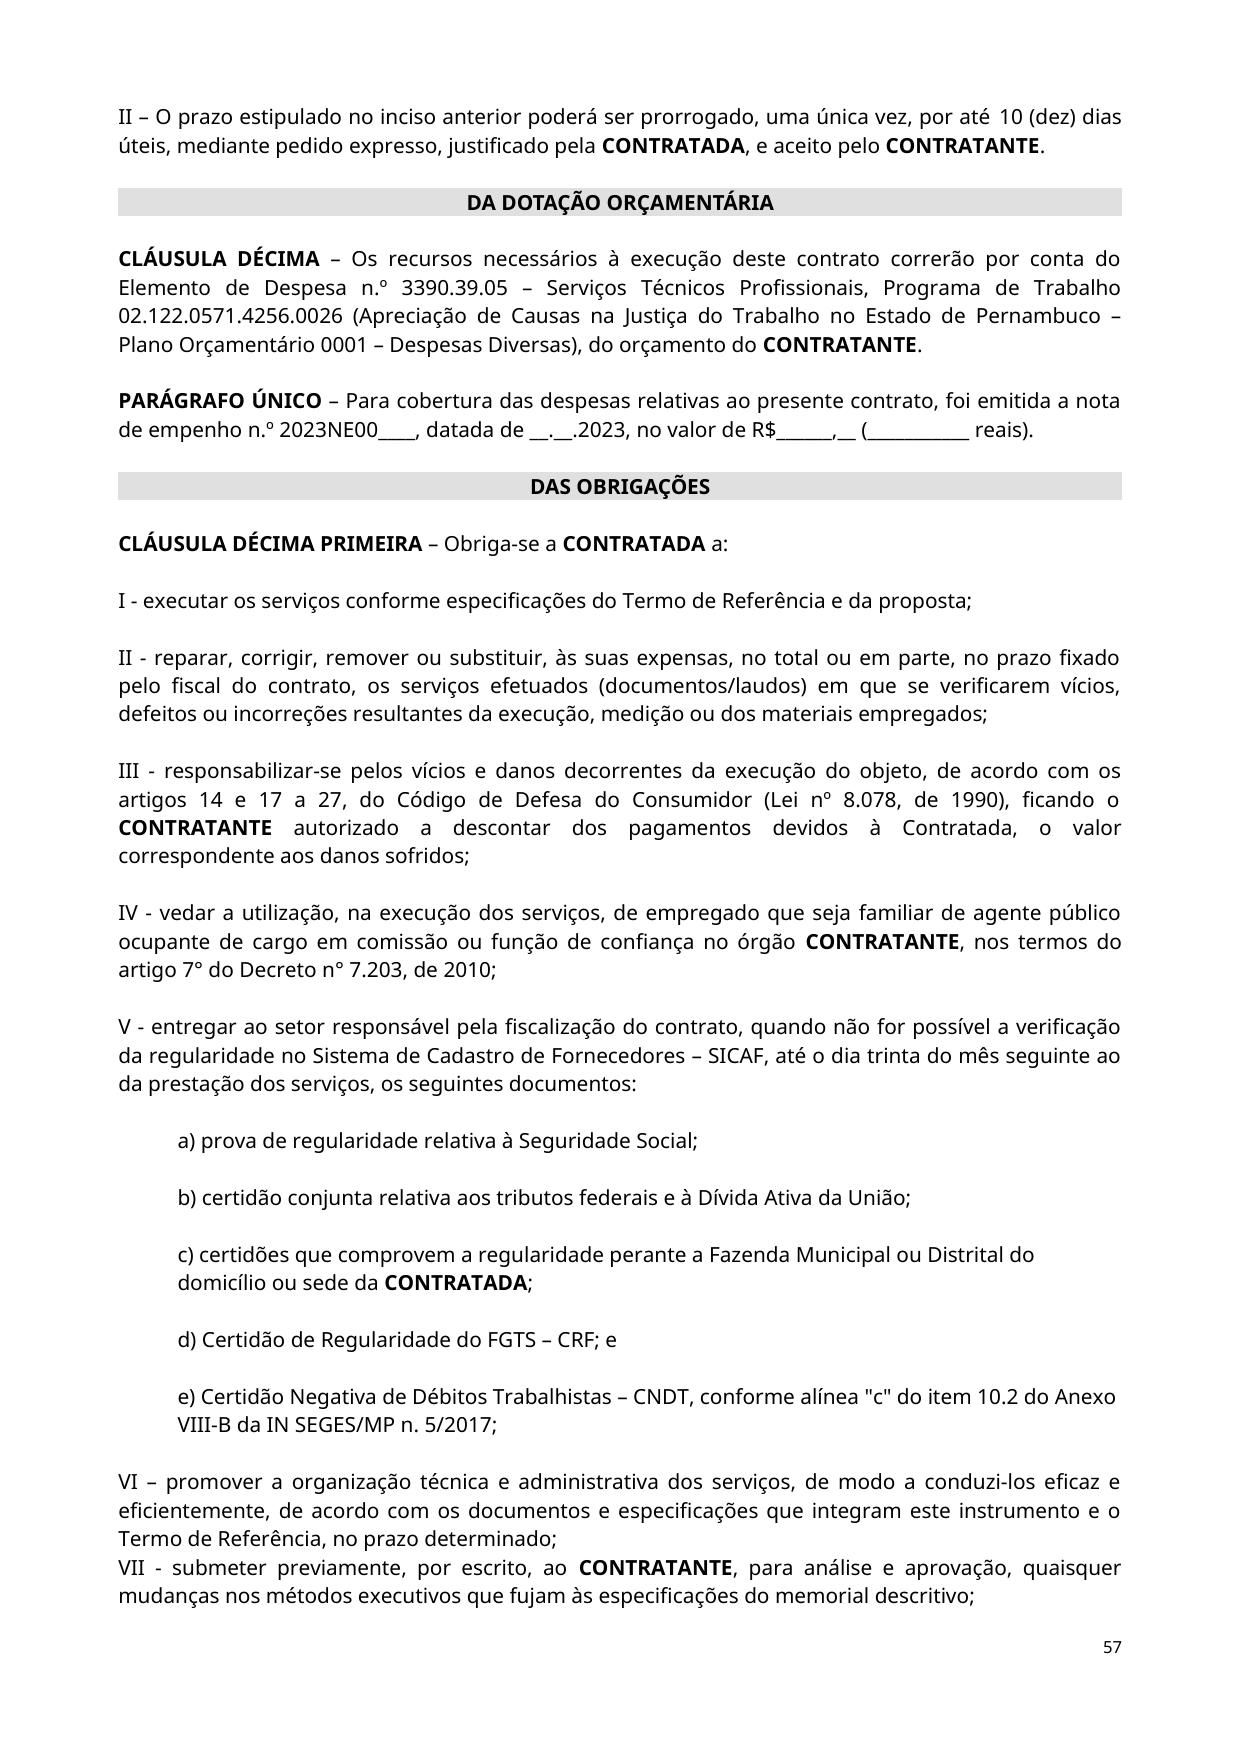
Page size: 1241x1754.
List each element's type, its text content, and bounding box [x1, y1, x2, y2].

text II - reparar, corrigir, remover ou substituir, às suas expensas, no total ou em parte, no prazo fixado pelo fiscal do contrato, os serviços efetuados (documentos/laudos) em que se verificarem vícios, defeitos ou incorreções resultantes da execução, medição ou dos materiais empregados; [118, 643, 1122, 728]
text d) Certidão de Regularidade do FGTS – CRF; e [177, 1325, 1122, 1353]
text DAS OBRIGAÇÕES [118, 472, 1122, 500]
text b) certidão conjunta relativa aos tributos federais e à Dívida Ativa da União; [177, 1183, 1122, 1211]
text CLÁUSULA DÉCIMA PRIMEIRA – Obriga-se a CONTRATADA a: [118, 529, 1122, 557]
text IV - vedar a utilização, na execução dos serviços, de empregado que seja familiar de agente público ocupante de cargo em comissão ou função de confiança no órgão CONTRATANTE, nos termos do artigo 7° do Decreto n° 7.203, de 2010; [118, 898, 1122, 984]
text PARÁGRAFO ÚNICO – Para cobertura das despesas relativas ao presente contrato, foi emitida a nota de empenho n.º 2023NE00____, datada de __.__.2023, no valor de R$______,__ (___________ reais). [118, 387, 1122, 443]
text II – O prazo estipulado no inciso anterior poderá ser prorrogado, uma única vez, por até 10 (dez) dias úteis, mediante pedido expresso, justificado pela CONTRATADA, e aceito pelo CONTRATANTE. [118, 102, 1122, 159]
text e) Certidão Negativa de Débitos Trabalhistas – CNDT, conforme alínea "c" do item 10.2 do Anexo VIII-B da IN SEGES/MP n. 5/2017; [177, 1382, 1122, 1439]
text a) prova de regularidade relativa à Seguridade Social; [177, 1126, 1122, 1154]
text DA DOTAÇÃO ORÇAMENTÁRIA [118, 188, 1122, 216]
text CLÁUSULA DÉCIMA – Os recursos necessários à execução deste contrato correrão por conta do Elemento de Despesa n.º 3390.39.05 – Serviços Técnicos Profissionais, Programa de Trabalho 02.122.0571.4256.0026 (Apreciação de Causas na Justiça do Trabalho no Estado de Pernambuco – Plano Orçamentário 0001 – Despesas Diversas), do orçamento do CONTRATANTE. [118, 244, 1122, 358]
text V - entregar ao setor responsável pela fiscalização do contrato, quando não for possível a verificação da regularidade no Sistema de Cadastro de Fornecedores – SICAF, até o dia trinta do mês seguinte ao da prestação dos serviços, os seguintes documentos: [118, 1012, 1122, 1098]
text VII - submeter previamente, por escrito, ao CONTRATANTE, para análise e aprovação, quaisquer mudanças nos métodos executivos que fujam às especificações do memorial descritivo; [118, 1553, 1122, 1609]
text c) certidões que comprovem a regularidade perante a Fazenda Municipal ou Distrital do domicílio ou sede da CONTRATADA; [177, 1240, 1122, 1297]
text III - responsabilizar-se pelos vícios e danos decorrentes da execução do objeto, de acordo com os artigos 14 e 17 a 27, do Código de Defesa do Consumidor (Lei nº 8.078, de 1990), ficando o CONTRATANTE autorizado a descontar dos pagamentos devidos à Contratada, o valor correspondente aos danos sofridos; [118, 756, 1122, 870]
text VI – promover a organização técnica e administrativa dos serviços, de modo a conduzi-los eficaz e eficientemente, de acordo com os documentos e especificações que integram este instrumento e o Termo de Referência, no prazo determinado; [118, 1467, 1122, 1553]
text I - executar os serviços conforme especificações do Termo de Referência e da proposta; [118, 586, 1122, 614]
